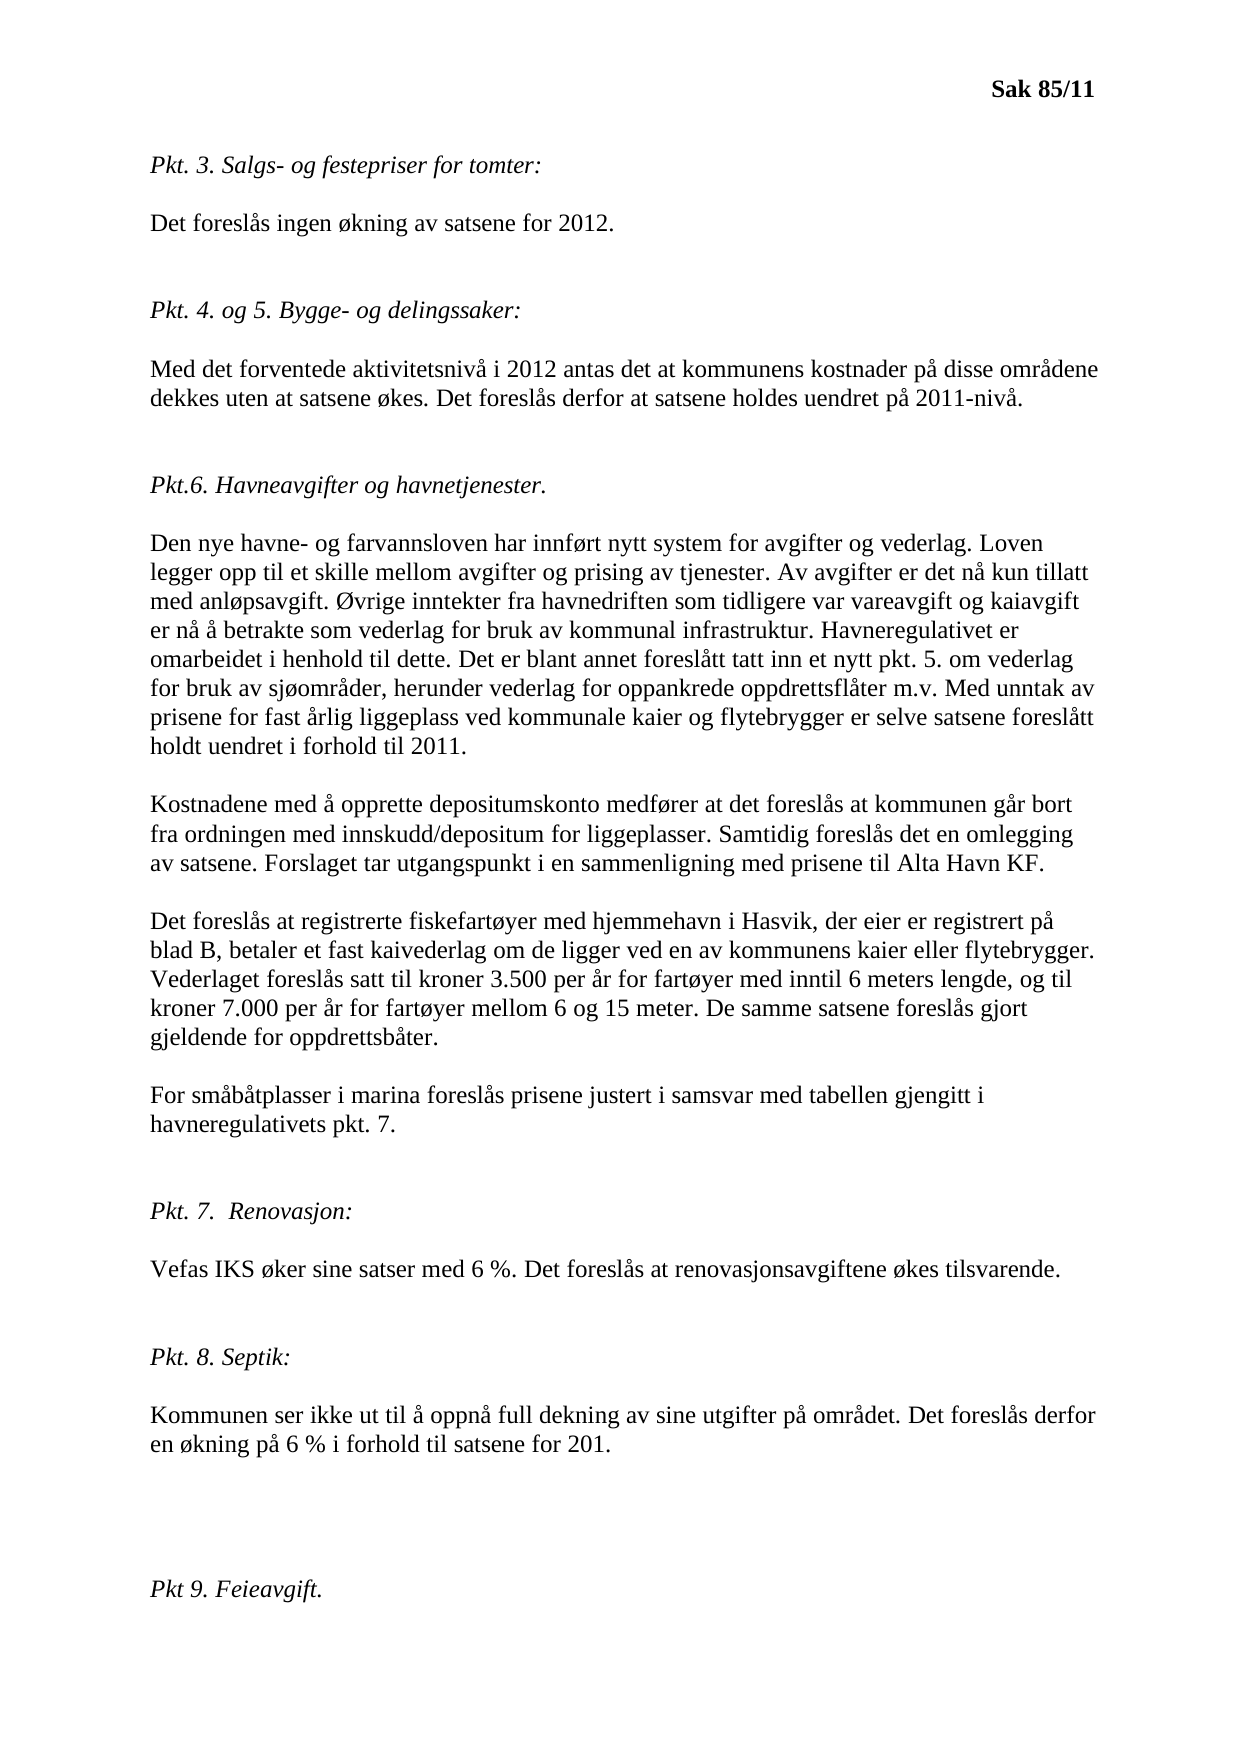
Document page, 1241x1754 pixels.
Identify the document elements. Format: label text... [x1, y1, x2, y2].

text Med det forventede aktivitetsnivå i 2012 antas det at kommunens kostnader på disse områdene dekkes uten at satsene økes. Det foreslås derfor at satsene holdes uendret på 2011-nivå. [150, 353, 1100, 412]
text Pkt. 7. Renovasjon: [150, 1196, 1100, 1225]
text Kostnadene med å opprette depositumskonto medfører at det foreslås at kommunen går bort fra ordningen med innskudd/depositum for liggeplasser. Samtidig foreslås det en omlegging av satsene. Forslaget tar utgangspunkt i en sammenligning med prisene til Alta Havn KF. [150, 789, 1100, 877]
text Pkt. 3. Salgs- og festepriser for tomter: [150, 150, 1100, 179]
text Det foreslås at registrerte fiskefartøyer med hjemmehavn i Hasvik, der eier er registrert på blad B, betaler et fast kaivederlag om de ligger ved en av kommunens kaier eller flytebrygger. Vederlaget foreslås satt til kroner 3.500 per år for fartøyer med inntil 6 meters lengde, og til kroner 7.000 per år for fartøyer mellom 6 og 15 meter. De samme satsene foreslås gjort gjeldende for oppdrettsbåter. [150, 906, 1100, 1051]
text Pkt 9. Feieavgift. [150, 1574, 1100, 1603]
text Kommunen ser ikke ut til å oppnå full dekning av sine utgifter på området. Det foreslås derfor en økning på 6 % i forhold til satsene for 201. [150, 1400, 1100, 1458]
text Pkt.6. Havneavgifter og havnetjenester. [150, 470, 1100, 499]
text Den nye havne- og farvannsloven har innført nytt system for avgifter og vederlag. Loven legger opp til et skille mellom avgifter og prising av tjenester. Av avgifter er det nå kun tillatt med anløpsavgift. Øvrige inntekter fra havnedriften som tidligere var vareavgift og kaiavgift er nå å betrakte som vederlag for bruk av kommunal infrastruktur. Havneregulativet er omarbeidet i henhold til dette. Det er blant annet foreslått tatt inn et nytt pkt. 5. om vederlag for bruk av sjøområder, herunder vederlag for oppankrede oppdrettsflåter m.v. Med unntak av prisene for fast årlig liggeplass ved kommunale kaier og flytebrygger er selve satsene foreslått holdt uendret i forhold til 2011. [150, 528, 1100, 760]
text Pkt. 4. og 5. Bygge- og delingssaker: [150, 295, 1100, 324]
text For småbåtplasser i marina foreslås prisene justert i samsvar med tabellen gjengitt i havneregulativets pkt. 7. [150, 1080, 1100, 1138]
text Det foreslås ingen økning av satsene for 2012. [150, 208, 1100, 237]
text Pkt. 8. Septik: [150, 1342, 1100, 1371]
text Vefas IKS øker sine satser med 6 %. Det foreslås at renovasjonsavgiftene økes tilsvarende. [150, 1254, 1100, 1283]
